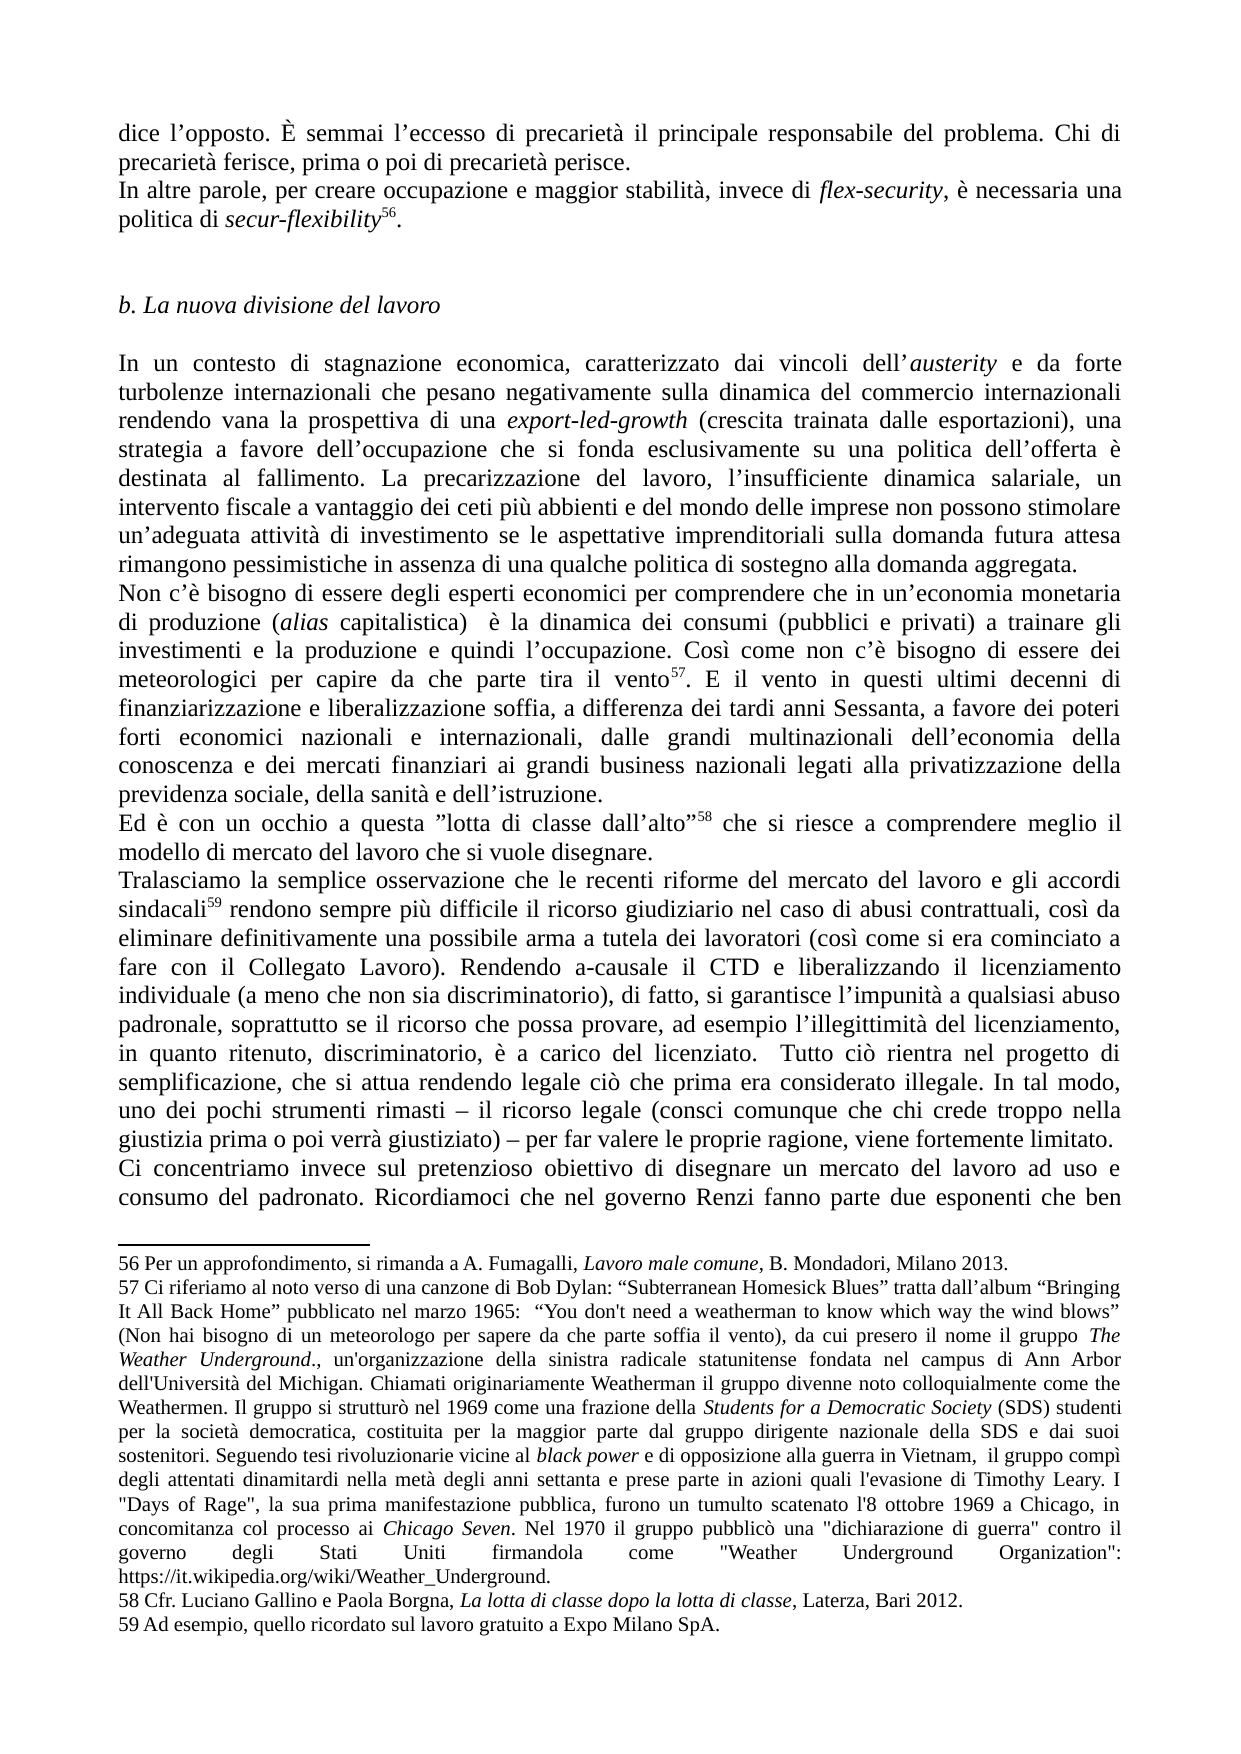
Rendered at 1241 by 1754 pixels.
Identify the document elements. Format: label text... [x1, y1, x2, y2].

text Ad esempio, quello ricordato sul lavoro gratuito a Expo Milano SpA. [118, 1612, 1122, 1636]
text Ci riferiamo al noto verso di una canzone di Bob Dylan: “Subterranean Homesick Blues” tratta dall’album “Bringing It All Back Home” pubblicato nel marzo 1965: “You don't need a weatherman to know which way the wind blows” (Non hai bisogno di un meteorologo per sapere da che parte soffia il vento), da cui presero il nome il gruppo The Weather Underground., un'organizzazione della sinistra radicale statunitense fondata nel campus di Ann Arbor dell'Università del Michigan. Chiamati originariamente Weatherman il gruppo divenne noto colloquialmente come the Weathermen. Il gruppo si strutturò nel 1969 come una frazione della Students for a Democratic Society (SDS) studenti per la società democratica, costituita per la maggior parte dal gruppo dirigente nazionale della SDS e dai suoi sostenitori. Seguendo tesi rivoluzionarie vicine al black power e di opposizione alla guerra in Vietnam, il gruppo compì degli attentati dinamitardi nella metà degli anni settanta e prese parte in azioni quali l'evasione di Timothy Leary. I "Days of Rage", la sua prima manifestazione pubblica, furono un tumulto scatenato l'8 ottobre 1969 a Chicago, in concomitanza col processo ai Chicago Seven. Nel 1970 il gruppo pubblicò una "dichiarazione di guerra" contro il governo degli Stati Uniti firmandola come "Weather Underground Organization": https://it.wikipedia.org/wiki/Weather_Underground. [118, 1275, 1122, 1588]
text dice l’opposto. È semmai l’eccesso di precarietà il principale responsabile del problema. Chi di precarietà ferisce, prima o poi di precarietà perisce. [118, 118, 1122, 176]
text Per un approfondimento, si rimanda a A. Fumagalli, Lavoro male comune, B. Mondadori, Milano 2013. [118, 1251, 1122, 1275]
text b. La nuova divisione del lavoro [118, 291, 1122, 319]
text Non c’è bisogno di essere degli esperti economici per comprendere che in un’economia monetaria di produzione (alias capitalistica) è la dinamica dei consumi (pubblici e privati) a trainare gli investimenti e la produzione e quindi l’occupazione. Così come non c’è bisogno di essere dei meteorologici per capire da che parte tira il vento. E il vento in questi ultimi decenni di finanziarizzazione e liberalizzazione soffia, a differenza dei tardi anni Sessanta, a favore dei poteri forti economici nazionali e internazionali, dalle grandi multinazionali dell’economia della conoscenza e dei mercati finanziari ai grandi business nazionali legati alla privatizzazione della previdenza sociale, della sanità e dell’istruzione. [118, 578, 1122, 808]
text In altre parole, per creare occupazione e maggior stabilità, invece di flex-security, è necessaria una politica di secur-flexibility. [118, 176, 1122, 233]
text Tralasciamo la semplice osservazione che le recenti riforme del mercato del lavoro e gli accordi sindacali rendono sempre più difficile il ricorso giudiziario nel caso di abusi contrattuali, così da eliminare definitivamente una possibile arma a tutela dei lavoratori (così come si era cominciato a fare con il Collegato Lavoro). Rendendo a-causale il CTD e liberalizzando il licenziamento individuale (a meno che non sia discriminatorio), di fatto, si garantisce l’impunità a qualsiasi abuso padronale, soprattutto se il ricorso che possa provare, ad esempio l’illegittimità del licenziamento, in quanto ritenuto, discriminatorio, è a carico del licenziato. Tutto ciò rientra nel progetto di semplificazione, che si attua rendendo legale ciò che prima era considerato illegale. In tal modo, uno dei pochi strumenti rimasti – il ricorso legale (consci comunque che chi crede troppo nella giustizia prima o poi verrà giustiziato) – per far valere le proprie ragione, viene fortemente limitato. [118, 866, 1122, 1153]
text Ed è con un occhio a questa ”lotta di classe dall’alto” che si riesce a comprendere meglio il modello di mercato del lavoro che si vuole disegnare. [118, 808, 1122, 866]
text Cfr. Luciano Gallino e Paola Borgna, La lotta di classe dopo la lotta di classe, Laterza, Bari 2012. [118, 1588, 1122, 1612]
text In un contesto di stagnazione economica, caratterizzato dai vincoli dell’austerity e da forte turbolenze internazionali che pesano negativamente sulla dinamica del commercio internazionali rendendo vana la prospettiva di una export-led-growth (crescita trainata dalle esportazioni), una strategia a favore dell’occupazione che si fonda esclusivamente su una politica dell’offerta è destinata al fallimento. La precarizzazione del lavoro, l’insufficiente dinamica salariale, un intervento fiscale a vantaggio dei ceti più abbienti e del mondo delle imprese non possono stimolare un’adeguata attività di investimento se le aspettative imprenditoriali sulla domanda futura attesa rimangono pessimistiche in assenza di una qualche politica di sostegno alla domanda aggregata. [118, 348, 1122, 578]
text Ci concentriamo invece sul pretenzioso obiettivo di disegnare un mercato del lavoro ad uso e consumo del padronato. Ricordiamoci che nel governo Renzi fanno parte due esponenti che ben [118, 1153, 1122, 1211]
